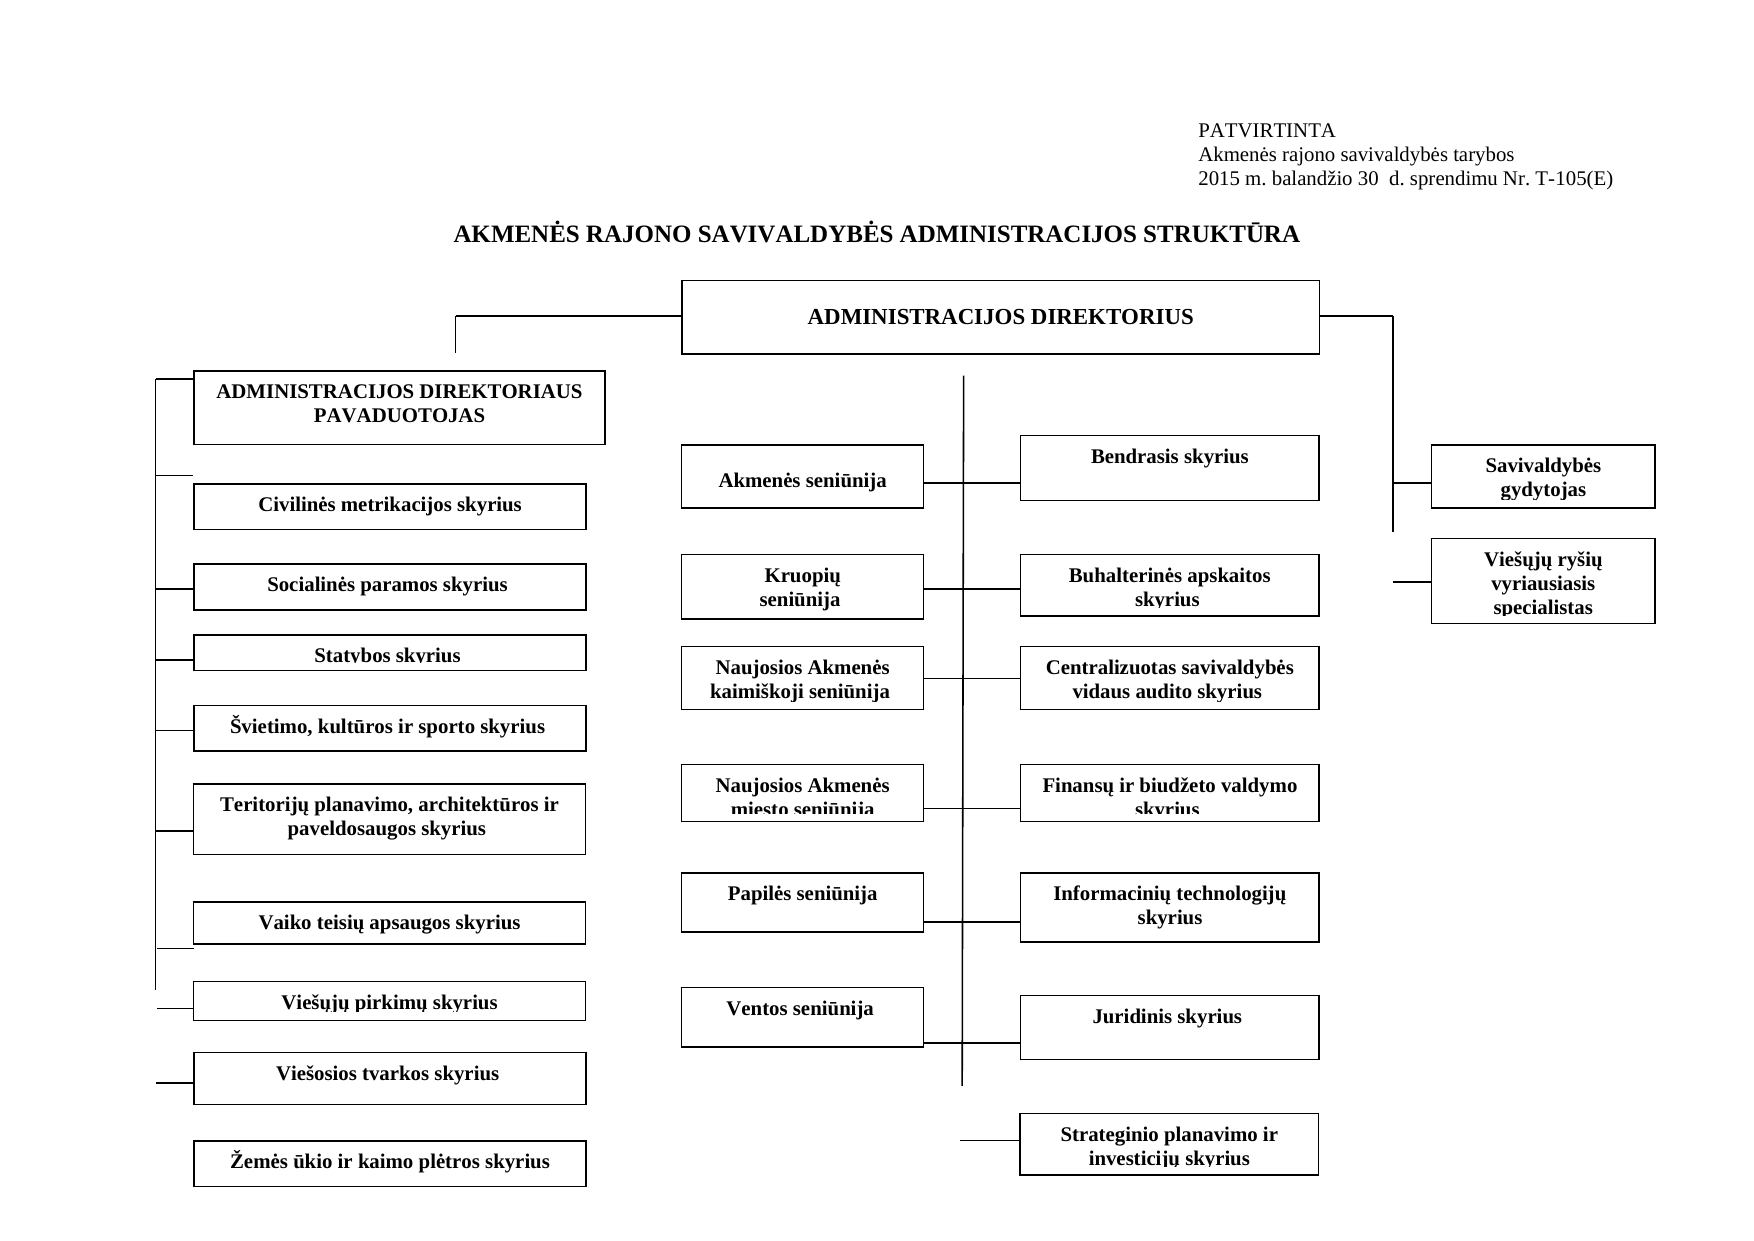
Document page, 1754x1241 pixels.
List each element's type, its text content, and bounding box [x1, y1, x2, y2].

text Naujosios Akmenės miesto seniūnija [697, 773, 908, 813]
text Savivaldybės gydytojas [1447, 453, 1639, 499]
text Viešosios tvarkos skyrius [210, 1061, 570, 1085]
text skyrius [1036, 587, 1303, 608]
text Kruopių [697, 563, 908, 587]
text Ventos seniūnija [697, 996, 908, 1020]
text Socialinės paramos skyrius [210, 572, 570, 596]
text ADMINISTRACIJOS DIREKTORIUS [698, 303, 1304, 329]
text ADMINISTRACIJOS DIREKTORIAUS [210, 379, 589, 403]
text AKMENĖS RAJONO SAVIVALDYBĖS ADMINISTRACIJOS STRUKTŪRA [118, 219, 1636, 248]
text Papilės seniūnija [697, 881, 908, 905]
text Viešųjų pirkimų skyrius [209, 990, 570, 1012]
text Civilinės metrikacijos skyrius [210, 492, 570, 516]
text Juridinis skyrius [1036, 1003, 1303, 1028]
text 2015 m. balandžio 30 d. sprendimu Nr. T-105(E) [1198, 166, 1636, 190]
text Informacinių technologijų skyrius [1036, 881, 1303, 929]
text Bendrasis skyrius [1036, 444, 1303, 468]
text PAVADUOTOJAS [210, 403, 589, 427]
text Centralizuotas savivaldybės [1036, 655, 1303, 679]
text Buhalterinės apskaitos [1036, 563, 1303, 587]
text seniūnija [697, 587, 908, 611]
text Statybos skyrius [210, 643, 570, 662]
text Vaiko teisių apsaugos skyrius [209, 910, 570, 934]
text Žemės ūkio ir kaimo plėtros skyrius [210, 1149, 570, 1173]
text Finansų ir biudžeto valdymo skyrius [1036, 773, 1303, 813]
text Viešųjų ryšių vyriausiasis specialistas [1447, 546, 1639, 615]
text Naujosios Akmenės kaimiškoji seniūnija [697, 655, 908, 701]
text Strateginio planavimo ir investicijų skyrius [1036, 1122, 1303, 1167]
text Švietimo, kultūros ir sporto skyrius [210, 714, 570, 738]
text Teritorijų planavimo, architektūros ir paveldosaugos skyrius [209, 792, 570, 840]
text Akmenės seniūnija [697, 467, 908, 492]
text Akmenės rajono savivaldybės tarybos [1198, 142, 1636, 166]
text vidaus audito skyrius [1036, 679, 1303, 701]
text PATVIRTINTA [1198, 118, 1636, 142]
